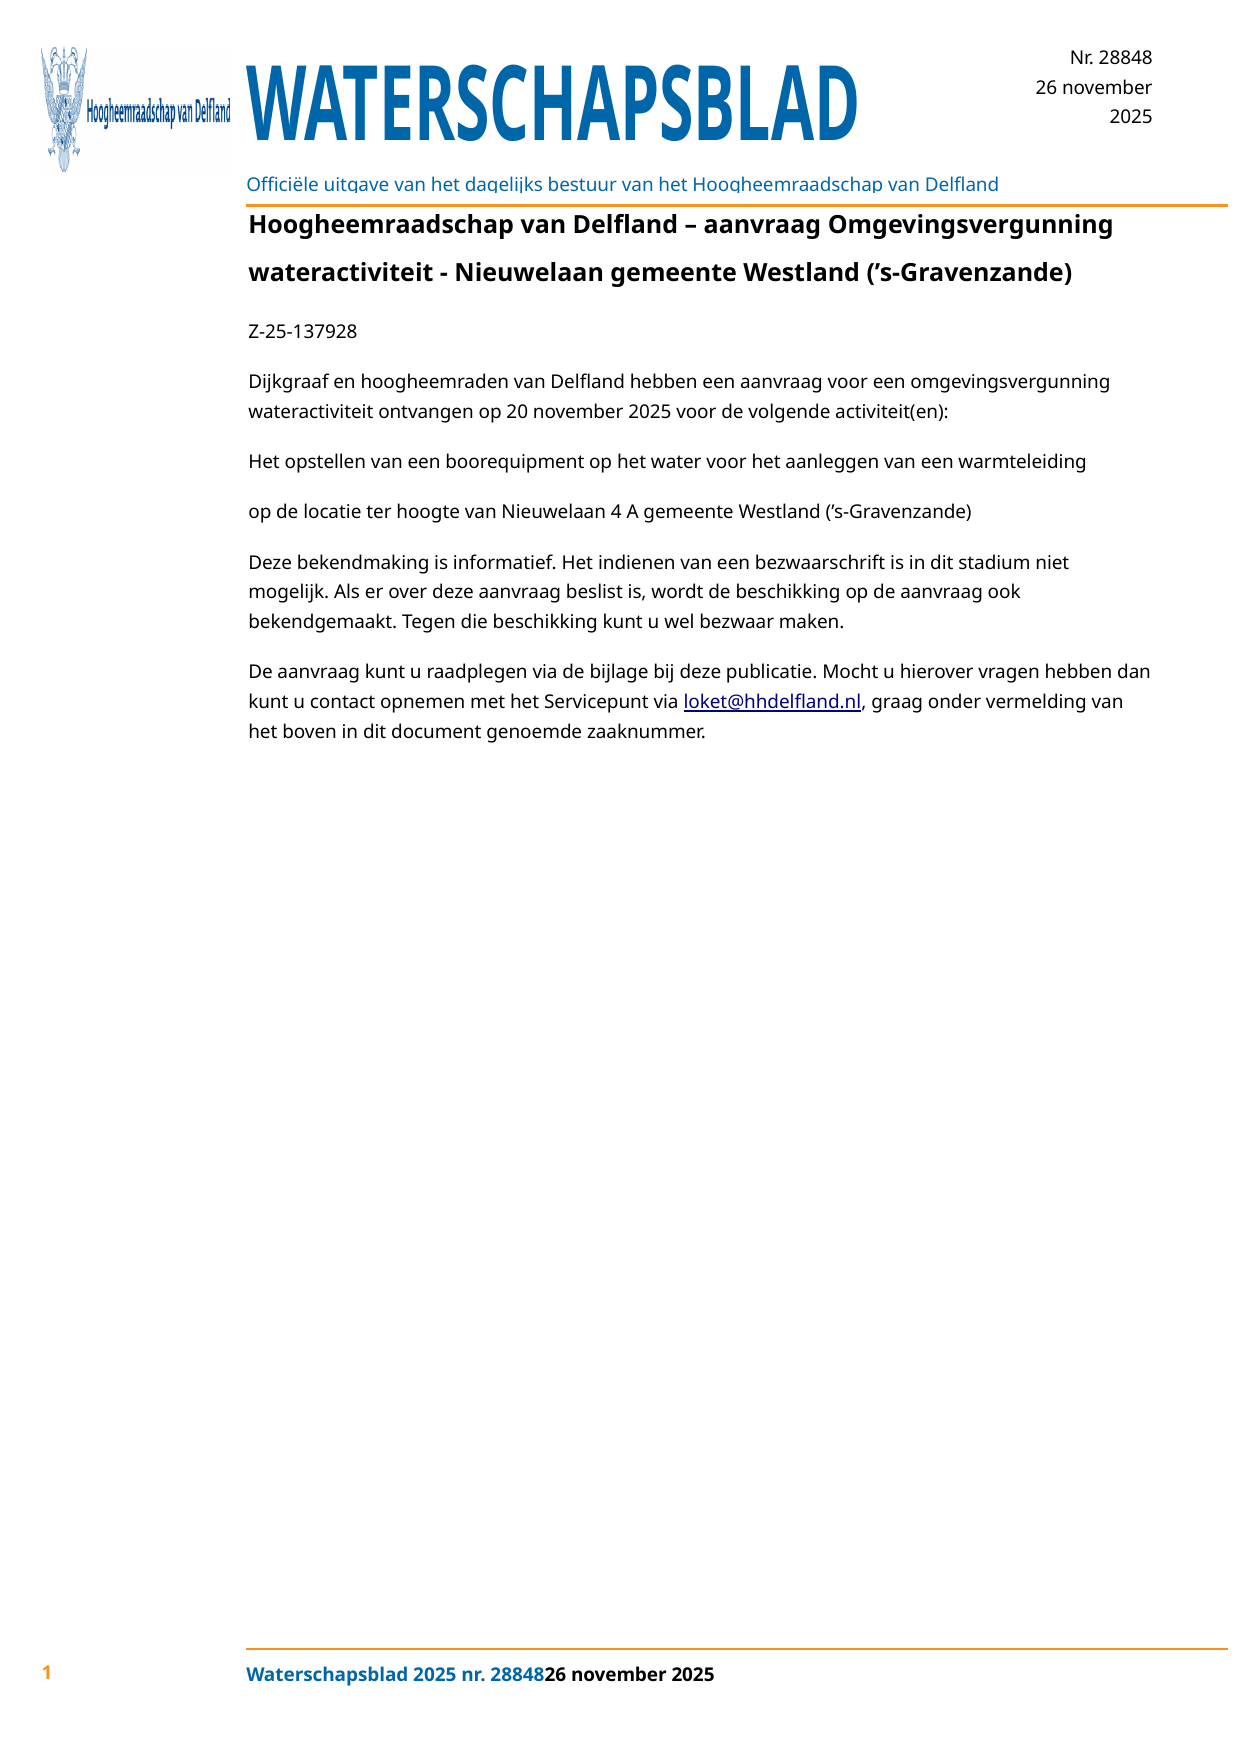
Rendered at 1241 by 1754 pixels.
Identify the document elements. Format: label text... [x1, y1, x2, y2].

text Deze bekendmaking is informatief. Het indienen van een bezwaarschrift is in dit stadium niet mogelijk. Als er over deze aanvraag beslist is, wordt de beschikking op de aanvraag ook bekendgemaakt. Tegen die beschikking kunt u wel bezwaar maken. [248, 549, 1152, 634]
text Hoogheemraadschap van Delfland – aanvraag Omgevingsvergunning wateractiviteit - Nieuwelaan gemeente Westland (’s-Gravenzande) [248, 207, 1152, 288]
text De aanvraag kunt u raadplegen via de bijlage bij deze publicatie. Mocht u hierover vragen hebben dan kunt u contact opnemen met het Servicepunt via loket@hhdelfland.nl, graag onder vermelding van het boven in dit document genoemde zaaknummer. [248, 659, 1152, 744]
text Dijkgraaf en hoogheemraden van Delfland hebben een aanvraag voor een omgevingsvergunning wateractiviteit ontvangen op 20 november 2025 voor de volgende activiteit(en): [248, 368, 1152, 424]
text op de locatie ter hoogte van Nieuwelaan 4 A gemeente Westland (’s-Gravenzande) [248, 499, 1152, 524]
text Z-25-137928 [248, 318, 1152, 344]
picture [41, 47, 231, 172]
text Het opstellen van een boorequipment op het water voor het aanleggen van een warmteleiding [248, 448, 1152, 474]
